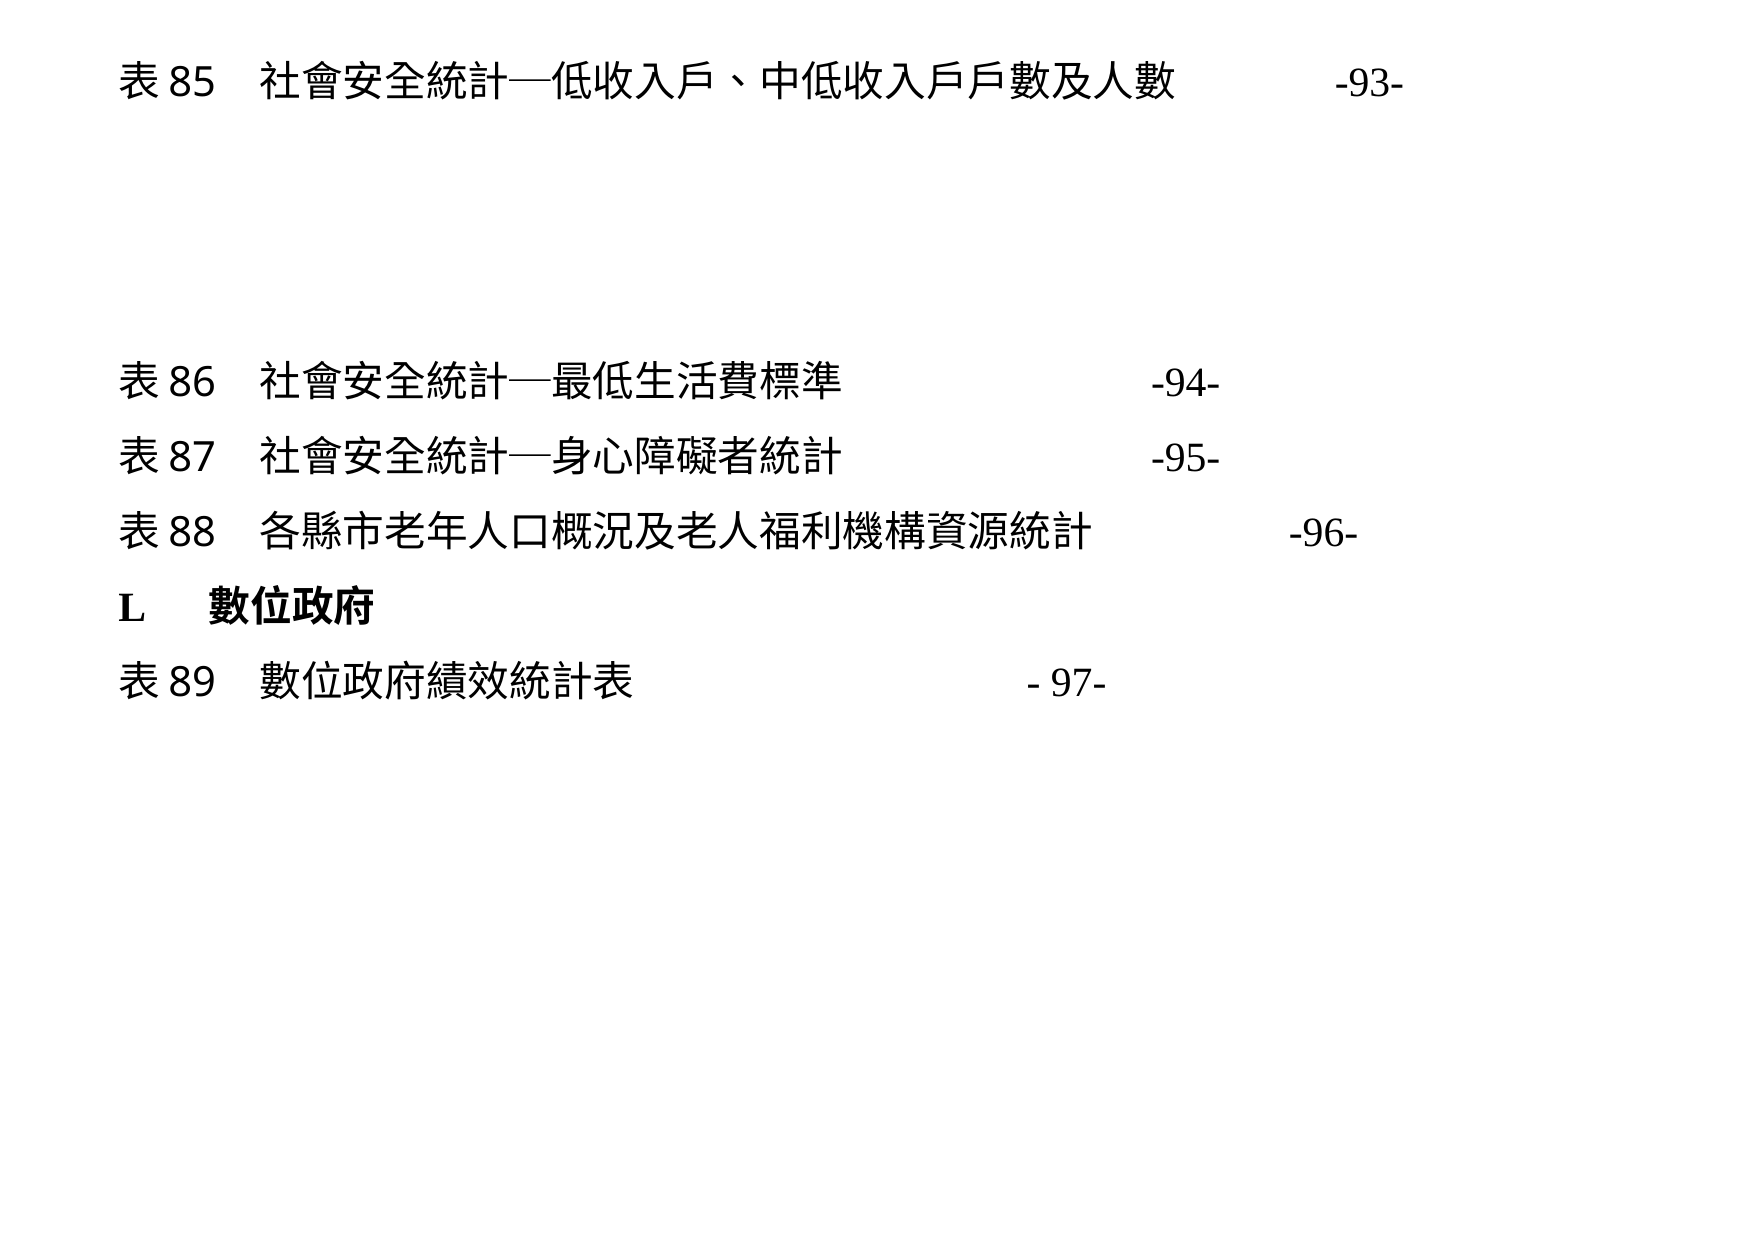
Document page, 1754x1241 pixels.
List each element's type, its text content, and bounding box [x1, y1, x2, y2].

text 表89 數位政府績效統計表 - 97- [118, 641, 1636, 716]
text 表85 社會安全統計─低收入戶、中低收入戶戶數及人數 -93- [118, 41, 1636, 116]
text 表88 各縣市老年人口概況及老人福利機構資源統計 -96- [118, 491, 1636, 566]
text L 數位政府 [118, 566, 1636, 641]
text 表87 社會安全統計─身心障礙者統計 -95- [118, 416, 1636, 491]
text 表86 社會安全統計─最低生活費標準 -94- [118, 341, 1636, 416]
